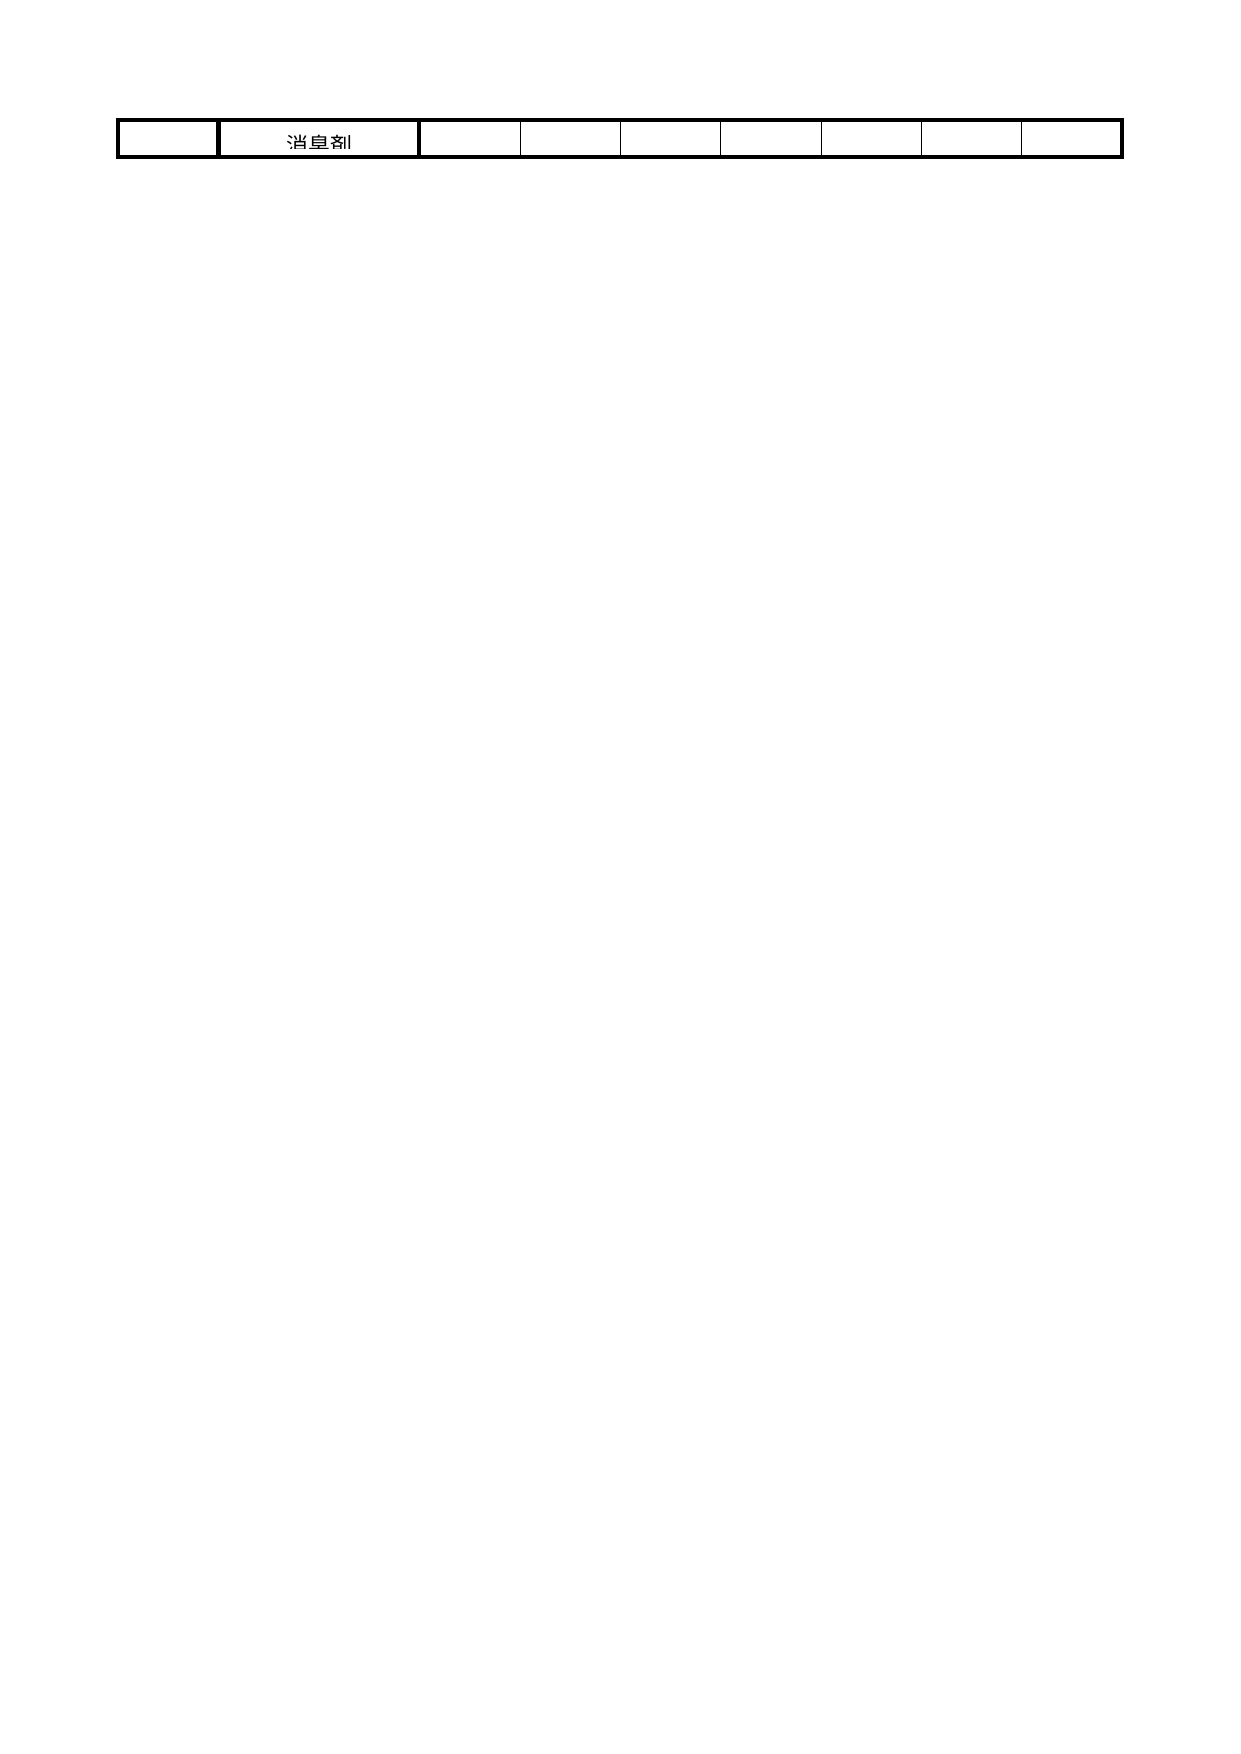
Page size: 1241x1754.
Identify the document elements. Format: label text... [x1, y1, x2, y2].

table_cell [621, 122, 720, 155]
table_cell [1022, 122, 1120, 155]
table_cell [421, 122, 520, 155]
table_cell [822, 122, 921, 155]
table_cell [922, 122, 1021, 155]
table_cell [120, 122, 216, 155]
table_cell 消臭剤 [221, 122, 417, 155]
table_cell [521, 122, 620, 155]
table_cell [721, 122, 821, 155]
